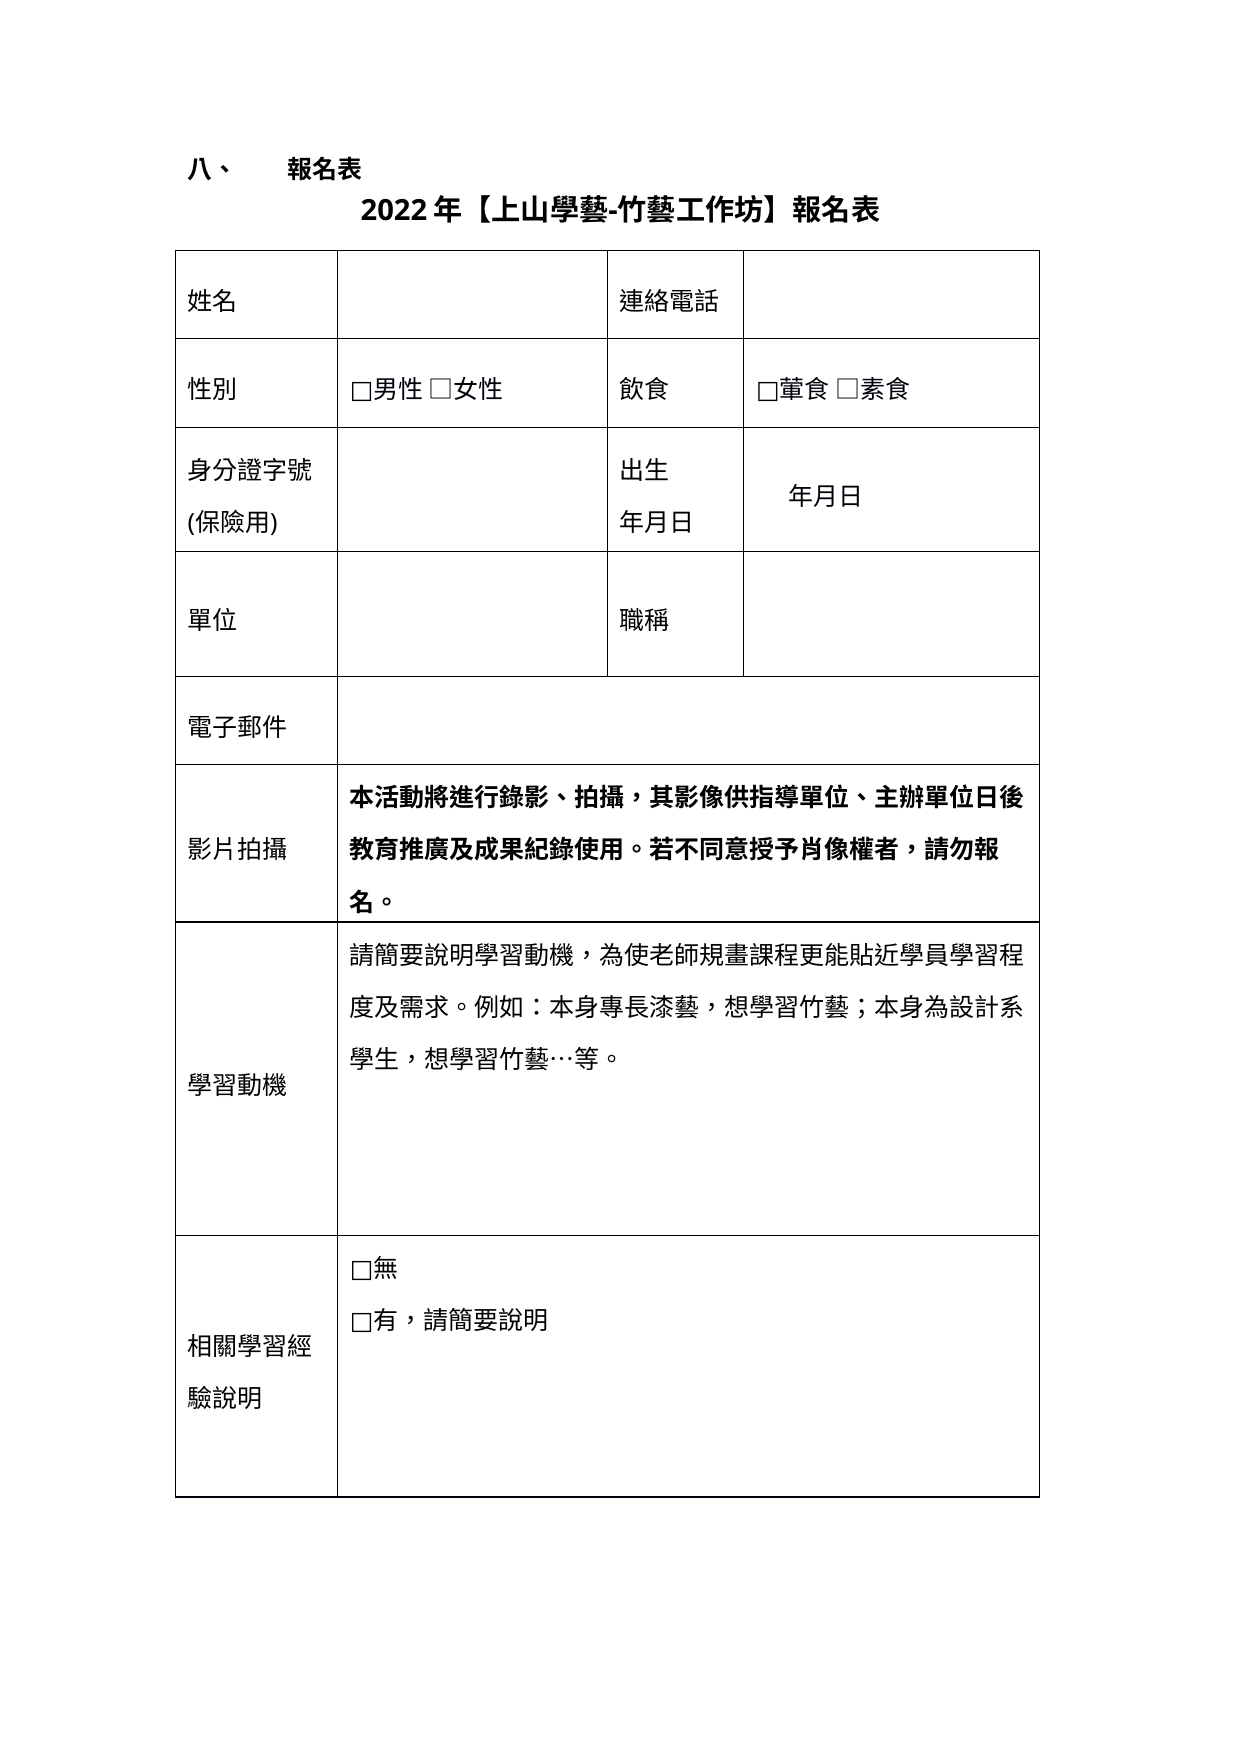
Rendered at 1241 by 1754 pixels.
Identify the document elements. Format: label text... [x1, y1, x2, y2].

table_cell 相關學習經驗說明 [176, 1236, 337, 1496]
table_cell [338, 552, 607, 676]
table_cell 年月日 [744, 428, 1039, 551]
table_header [338, 251, 607, 338]
table_cell 電子郵件 [176, 677, 337, 764]
table_header [744, 251, 1039, 338]
table_header 連絡電話 [608, 251, 743, 338]
table_cell 飲食 [608, 339, 743, 427]
table_cell 性別 [176, 339, 337, 427]
table_cell [338, 677, 1039, 764]
table_cell [338, 428, 607, 551]
text 2022年【上山學藝-竹藝工作坊】報名表 [187, 186, 1053, 229]
table_cell 職稱 [608, 552, 743, 676]
table_cell 本活動將進行錄影、拍攝，其影像供指導單位、主辦單位日後教育推廣及成果紀錄使用。若不同意授予肖像權者，請勿報名。 [338, 765, 1039, 921]
table_cell □葷食 □素食 [744, 339, 1039, 427]
table_cell 影片拍攝 [176, 765, 337, 921]
table_cell □男性 □女性 [338, 339, 607, 427]
table_cell 請簡要說明學習動機，為使老師規畫課程更能貼近學員學習程度及需求。例如：本身專長漆藝，想學習竹藝；本身為設計系學生，想學習竹藝…等。 [338, 923, 1039, 1235]
table_cell 單位 [176, 552, 337, 676]
table_header 姓名 [176, 251, 337, 338]
list 報名表 [187, 150, 1053, 186]
table_cell 出生 年月日 [608, 428, 743, 551]
table_cell 學習動機 [176, 923, 337, 1235]
table_cell 身分證字號 (保險用) [176, 428, 337, 551]
table_cell [744, 552, 1039, 676]
table_cell □無 □有，請簡要說明 [338, 1236, 1039, 1496]
